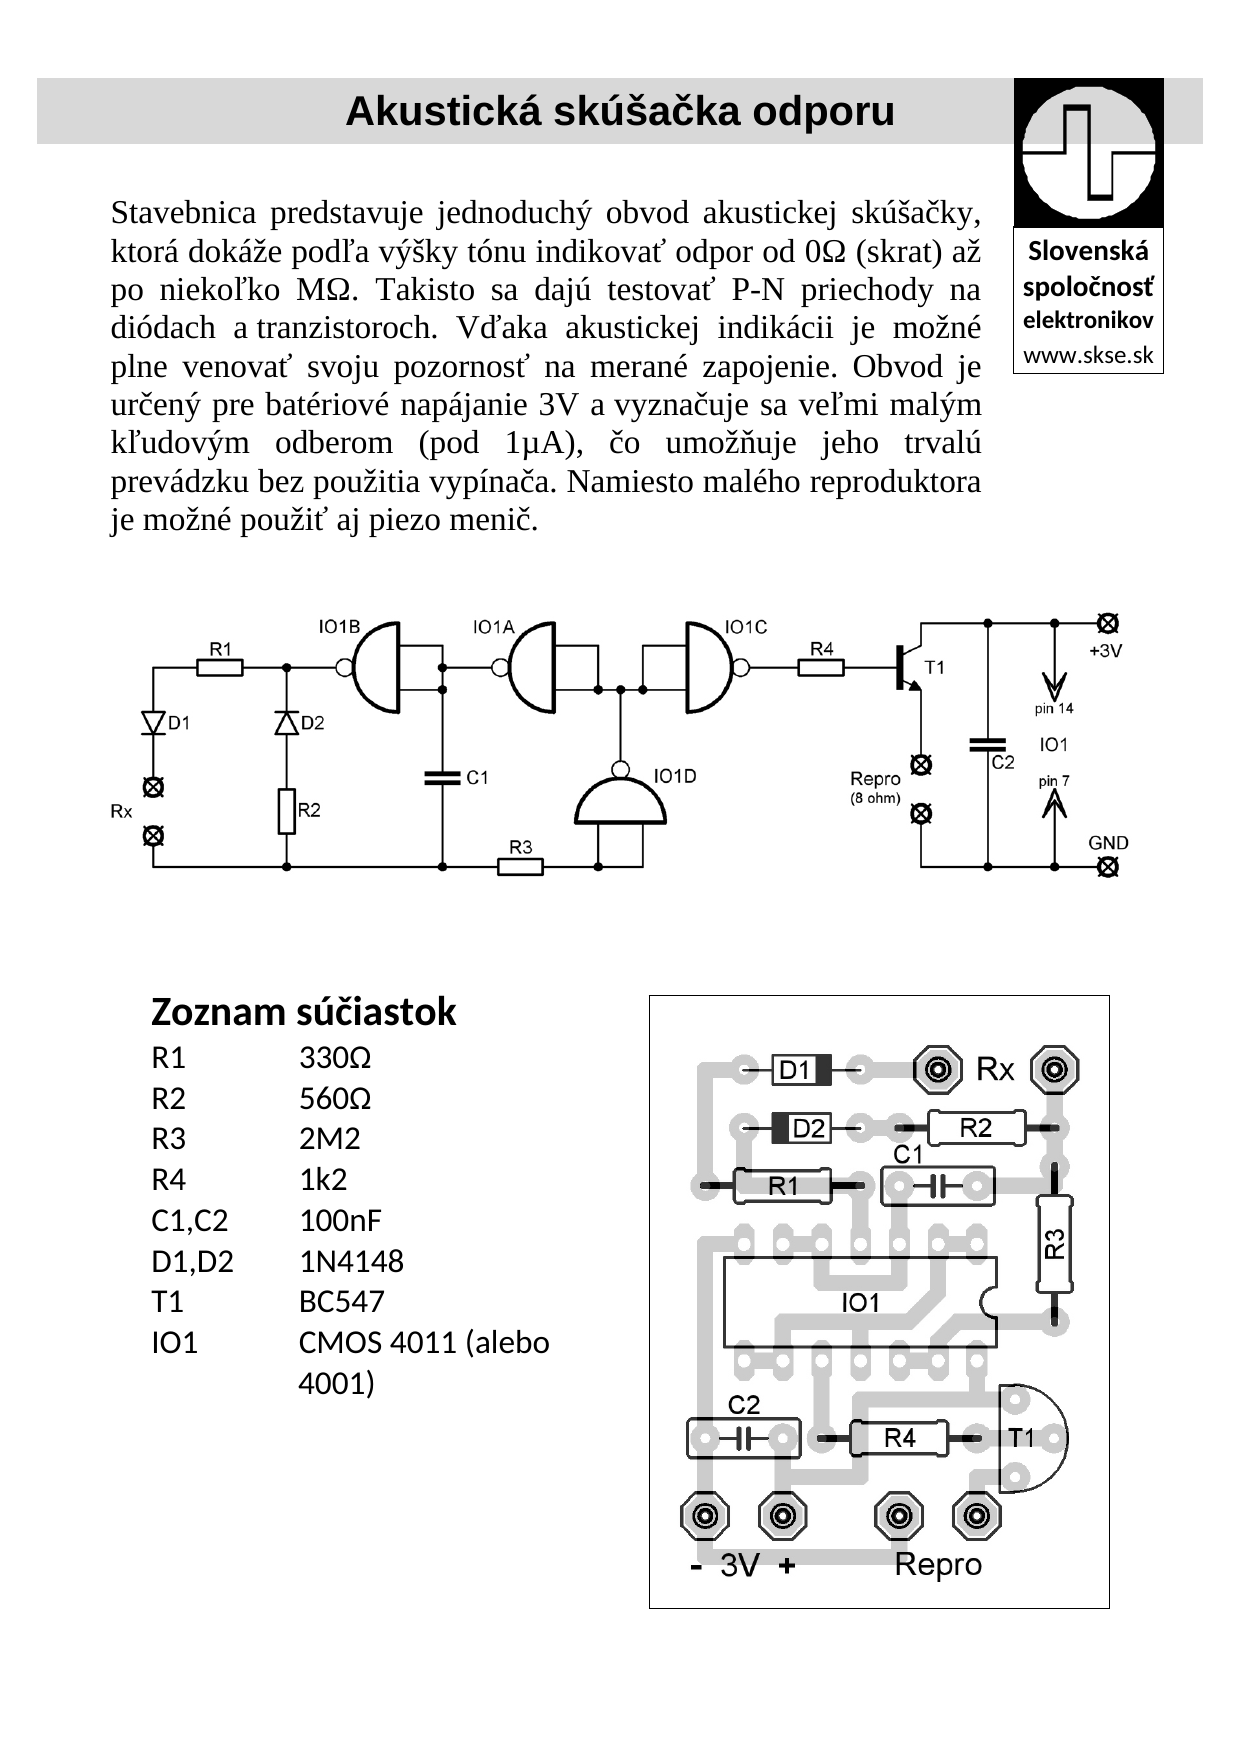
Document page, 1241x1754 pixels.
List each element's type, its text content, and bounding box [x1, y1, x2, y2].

text R4 1k2 [151, 1158, 554, 1199]
text D1,D2 1N4148 [151, 1239, 554, 1280]
text [1026, 87, 1152, 134]
text Zoznam súčiastok [151, 985, 554, 1036]
text T1 BC547 [151, 1280, 554, 1321]
picture [91, 563, 1146, 905]
text C1,C2 100nF [151, 1199, 554, 1239]
text R3 2M2 [151, 1117, 554, 1158]
text IO1 CMOS 4011 (alebo 4001) [151, 1321, 554, 1402]
text [1164, 87, 1187, 134]
text R2 560Ω [151, 1077, 554, 1117]
text Akustická skúšačka odporu [54, 87, 1014, 134]
text Stavebnica predstavuje jednoduchý obvod akustickej skúšačky, ktorá dokáže podľa výšky tónu indikovať odpor od 0Ω (skrat) až po niekoľko MΩ. Takisto sa dajú testovať P-N priechody na diódach a tranzistoroch. Vďaka akustickej indikácii je možné plne venovať svoju pozornosť na merané zapojenie. Obvod je určený pre batériové napájanie 3V a vyznačuje sa veľmi malým kľudovým odberom (pod 1µA), čo umožňuje jeho trvalú prevádzku bez použitia vypínača. Namiesto malého reproduktora je možné použiť aj piezo menič. [110, 193, 982, 538]
picture [650, 996, 1109, 1608]
text R1 330Ω [151, 1036, 554, 1077]
